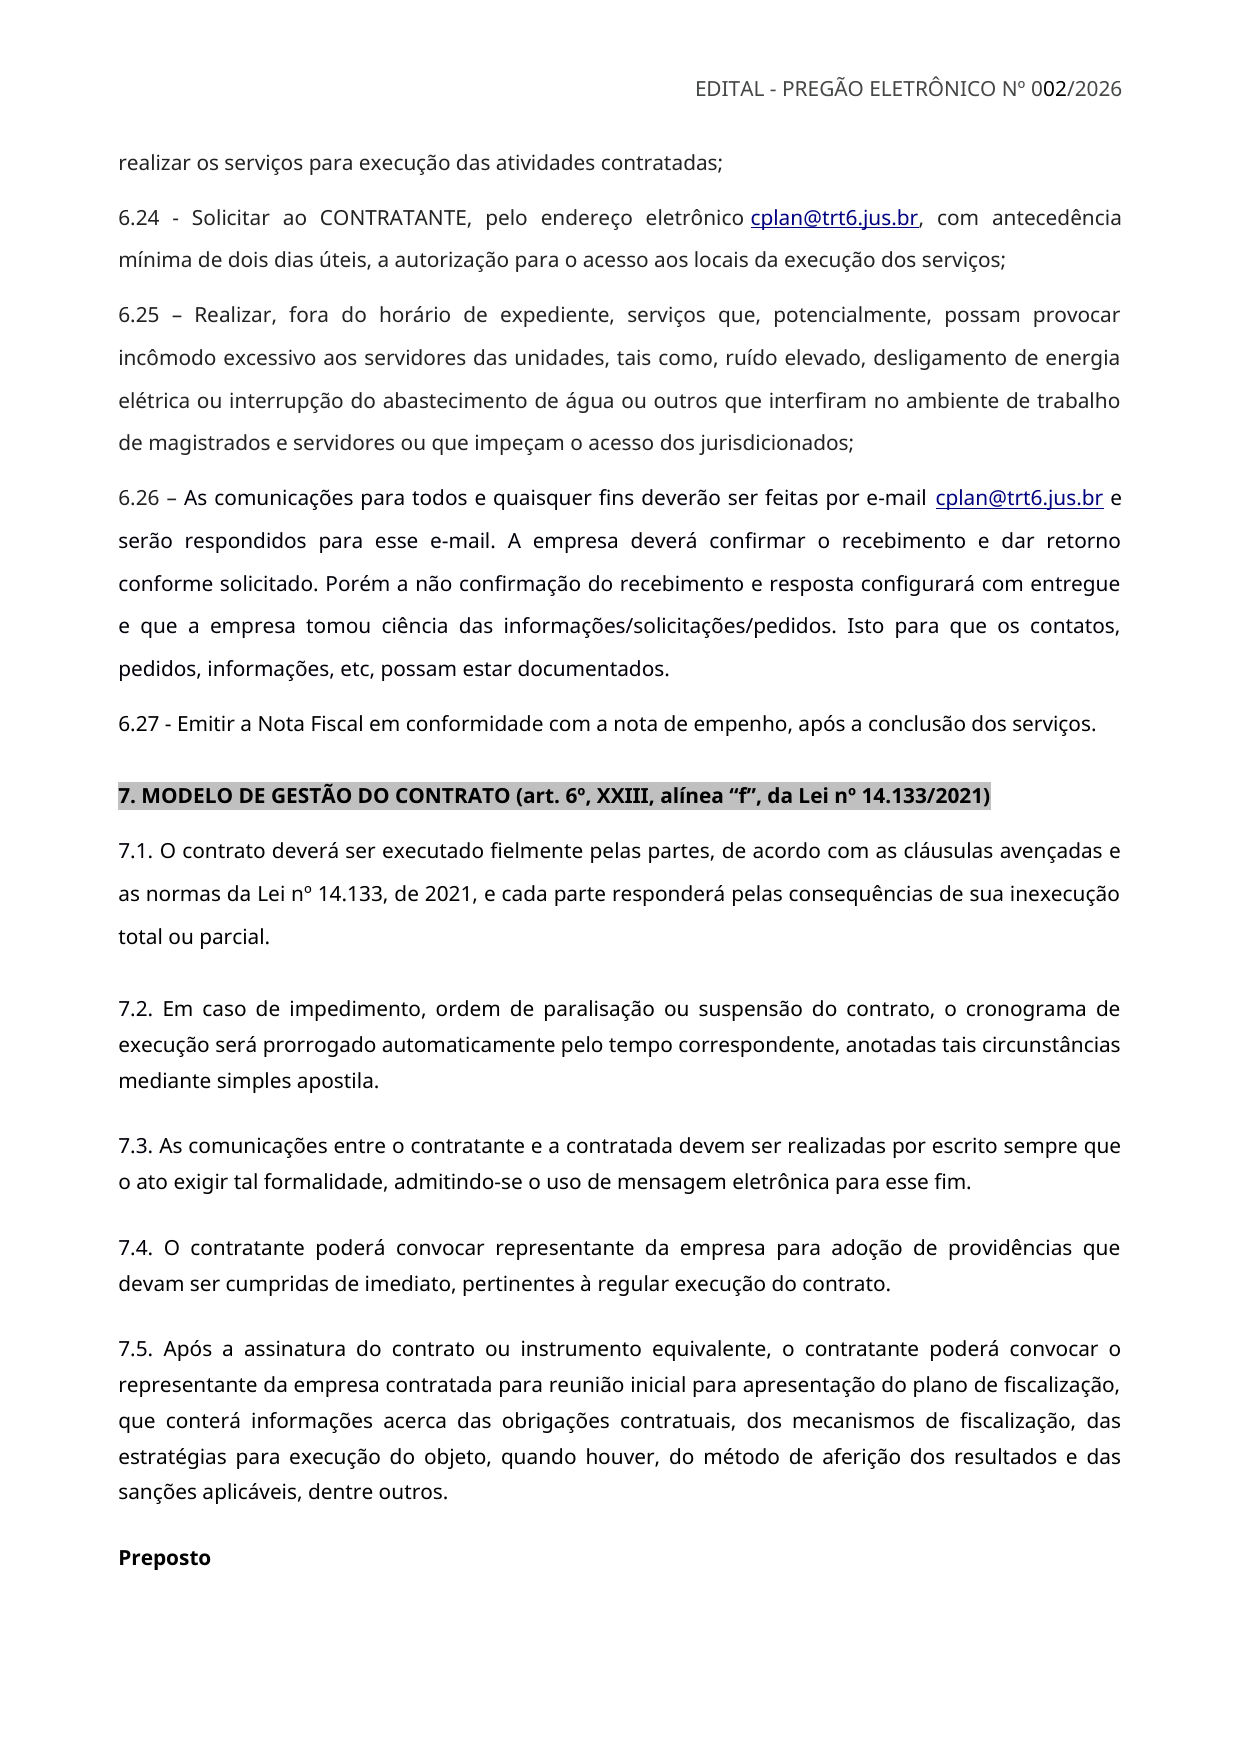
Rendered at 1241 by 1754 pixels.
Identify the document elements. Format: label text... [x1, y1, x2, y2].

text Preposto [118, 1543, 1122, 1572]
text 7.3. As comunicações entre o contratante e a contratada devem ser realizadas por escrito sempre que o ato exigir tal formalidade, admitindo-se o uso de mensagem eletrônica para esse fim. [118, 1132, 1122, 1196]
text 7.4. O contratante poderá convocar representante da empresa para adoção de providências que devam ser cumpridas de imediato, pertinentes à regular execução do contrato. [118, 1233, 1122, 1297]
text 7.2. Em caso de impedimento, ordem de paralisação ou suspensão do contrato, o cronograma de execução será prorrogado automaticamente pelo tempo correspondente, anotadas tais circunstâncias mediante simples apostila. [118, 994, 1122, 1094]
text realizar os serviços para execução das atividades contratadas; [118, 148, 1122, 176]
text 7.1. O contrato deverá ser executado fielmente pelas partes, de acordo com as cláusulas avençadas e as normas da Lei nº 14.133, de 2021, e cada parte responderá pelas consequências de sua inexecução total ou parcial. [118, 837, 1122, 950]
text 6.27 - Emitir a Nota Fiscal em conformidade com a nota de empenho, após a conclusão dos serviços. [118, 709, 1122, 737]
text 6.24 - Solicitar ao CONTRATANTE, pelo endereço eletrônico cplan@trt6.jus.br, com antecedência mínima de dois dias úteis, a autorização para o acesso aos locais da execução dos serviços; [118, 203, 1122, 274]
text 7. MODELO DE GESTÃO DO CONTRATO (art. 6º, XXIII, alínea “f”, da Lei nº 14.133/2021) [118, 782, 1122, 810]
text 7.5. Após a assinatura do contrato ou instrumento equivalente, o contratante poderá convocar o representante da empresa contratada para reunião inicial para apresentação do plano de fiscalização, que conterá informações acerca das obrigações contratuais, dos mecanismos de fiscalização, das estratégias para execução do objeto, quando houver, do método de aferição dos resultados e das sanções aplicáveis, dentre outros. [118, 1334, 1122, 1506]
text 6.26 – As comunicações para todos e quaisquer fins deverão ser feitas por e-mail cplan@trt6.jus.br e serão respondidos para esse e-mail. A empresa deverá confirmar o recebimento e dar retorno conforme solicitado. Porém a não confirmação do recebimento e resposta configurará com entregue e que a empresa tomou ciência das informações/solicitações/pedidos. Isto para que os contatos, pedidos, informações, etc, possam estar documentados. [118, 483, 1122, 682]
text 6.25 – Realizar, fora do horário de expediente, serviços que, potencialmente, possam provocar incômodo excessivo aos servidores das unidades, tais como, ruído elevado, desligamento de energia elétrica ou interrupção do abastecimento de água ou outros que interfiram no ambiente de trabalho de magistrados e servidores ou que impeçam o acesso dos jurisdicionados; [118, 301, 1122, 457]
